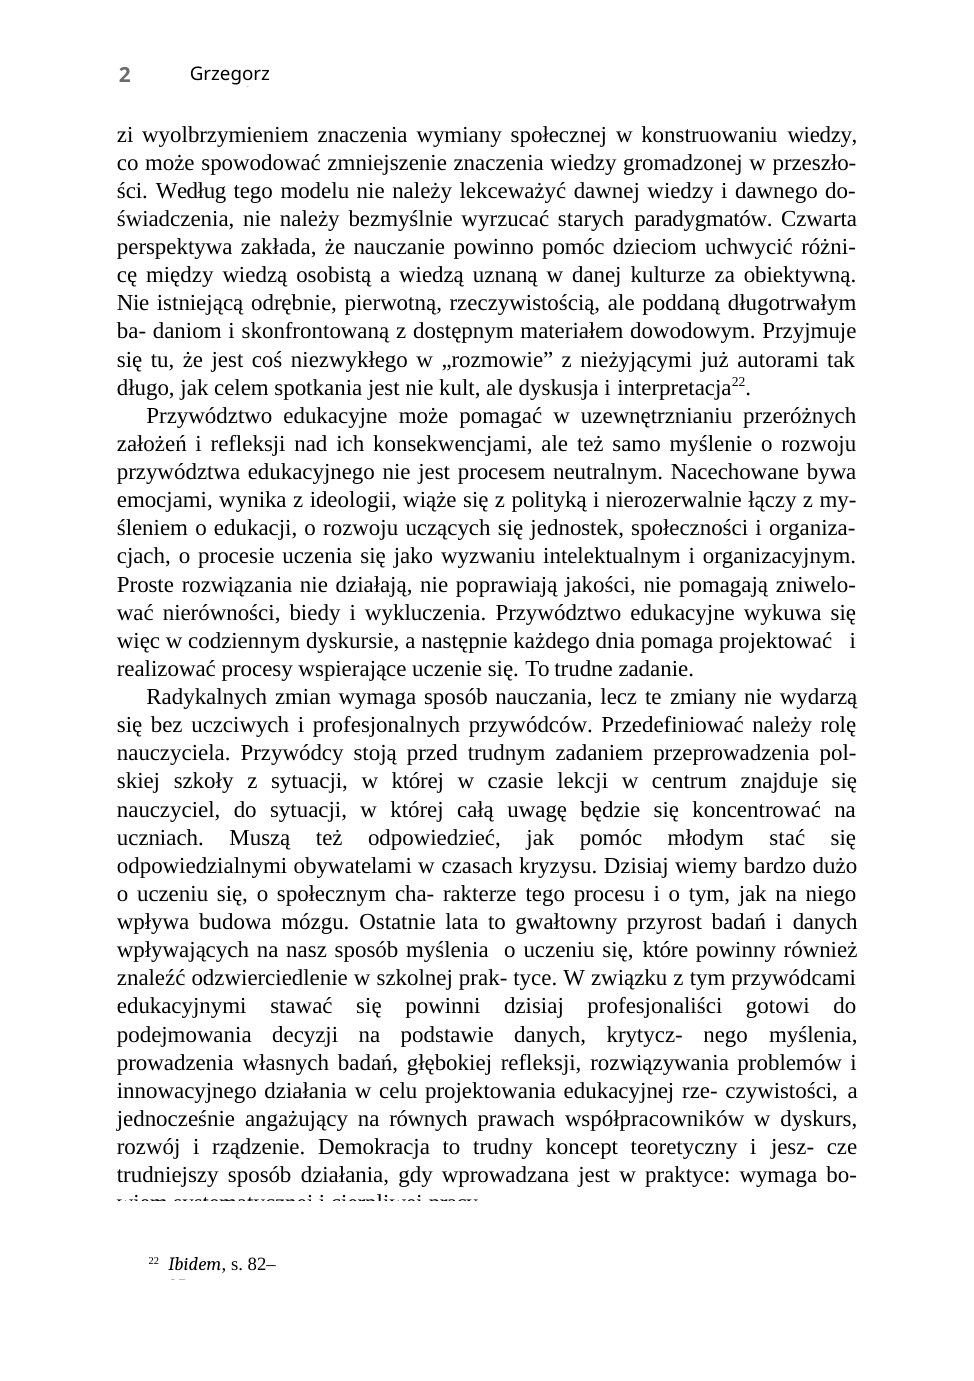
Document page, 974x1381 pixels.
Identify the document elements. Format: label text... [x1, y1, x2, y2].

text 22 [148, 1255, 161, 1267]
text 20 [119, 64, 141, 89]
text Grzegorz Mazurkiewicz [189, 64, 372, 87]
text Radykalnych zmian wymaga sposób nauczania, lecz te zmiany nie wydarzą się bez uczciwych i profesjonalnych przywódców. Przedefiniować należy rolę nauczyciela. Przywódcy stoją przed trudnym zadaniem przeprowadzenia pol- skiej szkoły z sytuacji, w której w czasie lekcji w centrum znajduje się nauczyciel, do sytuacji, w której całą uwagę będzie się koncentrować na uczniach. Muszą też odpowiedzieć, jak pomóc młodym stać się odpowiedzialnymi obywatelami w czasach kryzysu. Dzisiaj wiemy bardzo dużo o uczeniu się, o społecznym cha- rakterze tego procesu i o tym, jak na niego wpływa budowa mózgu. Ostatnie lata to gwałtowny przyrost badań i danych wpływających na nasz sposób myślenia o uczeniu się, które powinny również znaleźć odzwierciedlenie w szkolnej prak- tyce. W związku z tym przywódcami edukacyjnymi stawać się powinni dzisiaj profesjonaliści gotowi do podejmowania decyzji na podstawie danych, krytycz- nego myślenia, prowadzenia własnych badań, głębokiej refleksji, rozwiązywania problemów i innowacyjnego działania w celu projektowania edukacyjnej rze- czywistości, a jednocześnie angażujący na równych prawach współpracowników w dyskurs, rozwój i rządzenie. Demokracja to trudny koncept teoretyczny i jesz- cze trudniejszy sposób działania, gdy wprowadzana jest w praktyce: wymaga bo- wiem systematycznej i cierpliwej pracy. [117, 683, 857, 1201]
text zi wyolbrzymieniem znaczenia wymiany społecznej w konstruowaniu wiedzy, co może spowodować zmniejszenie znaczenia wiedzy gromadzonej w przeszło- ści. Według tego modelu nie należy lekceważyć dawnej wiedzy i dawnego do- świadczenia, nie należy bezmyślnie wyrzucać starych paradygmatów. Czwarta perspektywa zakłada, że nauczanie powinno pomóc dzieciom uchwycić różni- cę między wiedzą osobistą a wiedzą uznaną w danej kulturze za obiektywną. Nie istniejącą odrębnie, pierwotną, rzeczywistością, ale poddaną długotrwałym ba- daniom i skonfrontowaną z dostępnym materiałem dowodowym. Przyjmuje się tu, że jest coś niezwykłego w „rozmowie” z nieżyjącymi już autorami tak długo, jak celem spotkania jest nie kult, ale dyskusja i interpretacja22. [117, 121, 857, 400]
text 20 [119, 70, 126, 79]
text Ibidem, s. 82–95. [168, 1253, 296, 1280]
text Przywództwo edukacyjne może pomagać w uzewnętrznianiu przeróżnych założeń i refleksji nad ich konsekwencjami, ale też samo myślenie o rozwoju przywództwa edukacyjnego nie jest procesem neutralnym. Nacechowane bywa emocjami, wynika z ideologii, wiąże się z polityką i nierozerwalnie łączy z my- śleniem o edukacji, o rozwoju uczących się jednostek, społeczności i organiza- cjach, o procesie uczenia się jako wyzwaniu intelektualnym i organizacyjnym. Proste rozwiązania nie działają, nie poprawiają jakości, nie pomagają zniwelo- wać nierówności, biedy i wykluczenia. Przywództwo edukacyjne wykuwa się więc w codziennym dyskursie, a następnie każdego dnia pomaga projektować i realizować procesy wspierające uczenie się. To trudne zadanie. [117, 402, 857, 681]
